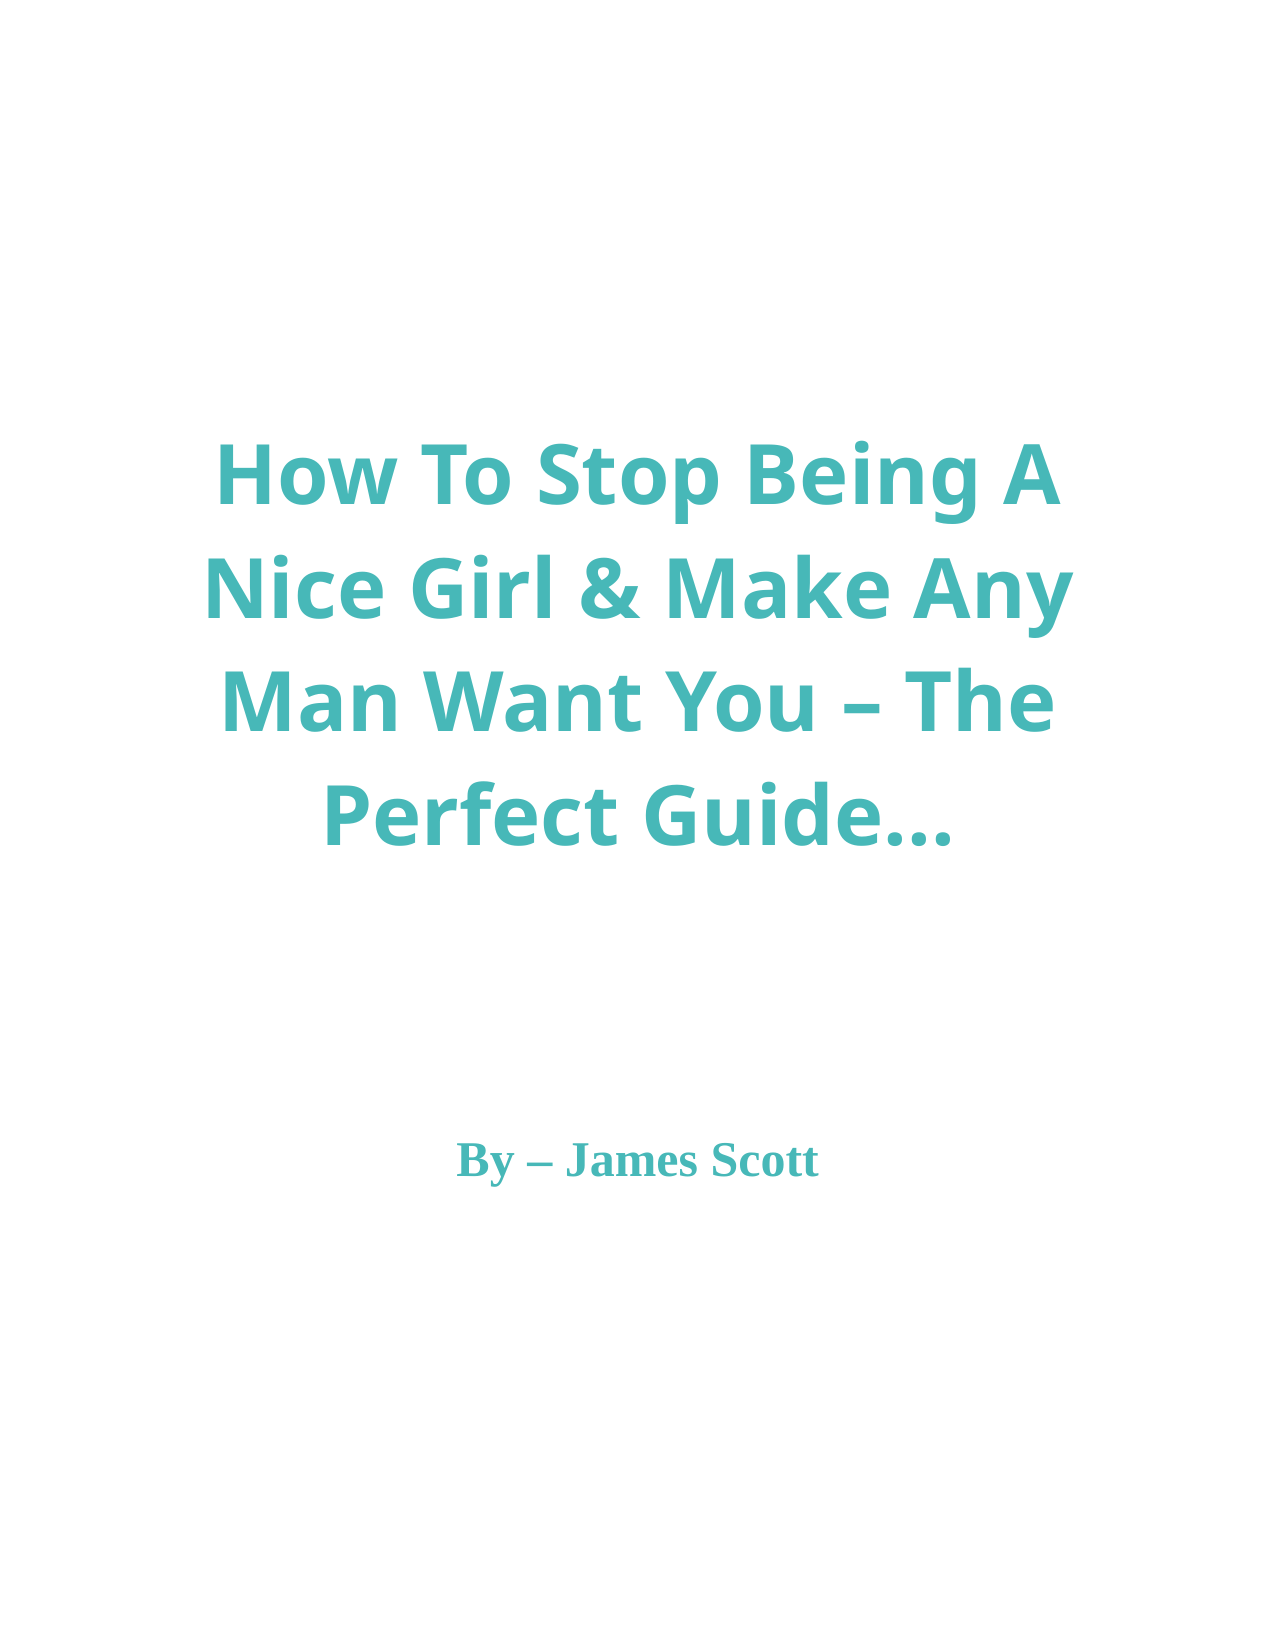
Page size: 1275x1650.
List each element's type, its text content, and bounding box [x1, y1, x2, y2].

text By – James Scott [118, 1130, 1157, 1187]
text How To Stop Being A Nice Girl & Make Any Man Want You – The Perfect Guide... [118, 416, 1157, 870]
